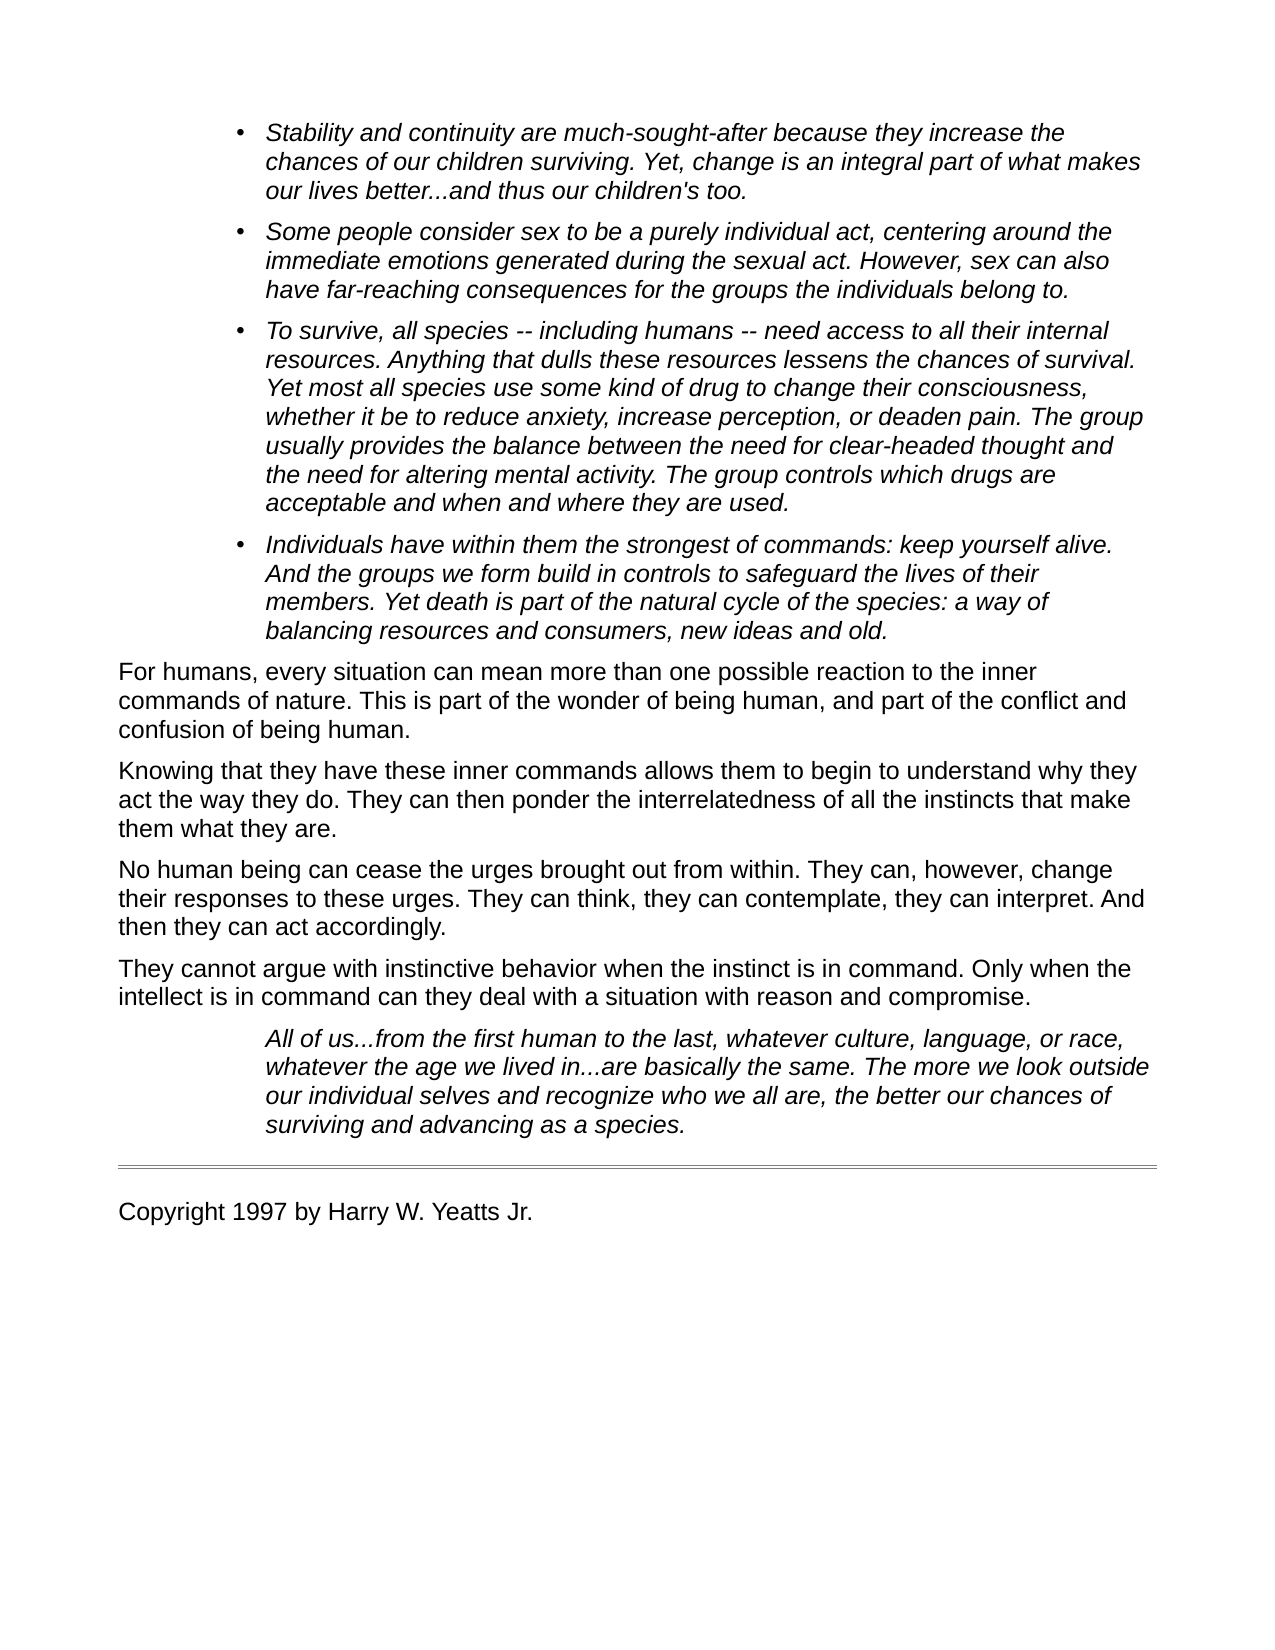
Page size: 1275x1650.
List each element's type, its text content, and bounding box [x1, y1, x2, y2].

list Stability and continuity are much-sought-after because they increase the chances of our children surviving. Yet, change is an integral part of what makes our lives better...and thus our children's too. [236, 118, 1157, 204]
text They cannot argue with instinctive behavior when the instinct is in command. Only when the intellect is in command can they deal with a situation with reason and compromise. [118, 953, 1157, 1011]
list To survive, all species -- including humans -- need access to all their internal resources. Anything that dulls these resources lessens the chances of survival. Yet most all species use some kind of drug to change their consciousness, whether it be to reduce anxiety, increase perception, or deaden pain. The group usually provides the balance between the need for clear-headed thought and the need for altering mental activity. The group controls which drugs are acceptable and when and where they are used. [236, 316, 1157, 517]
list All of us...from the first human to the last, whatever culture, language, or race, whatever the age we lived in...are basically the same. The more we look outside our individual selves and recognize who we all are, the better our chances of surviving and advancing as a species. [236, 1023, 1157, 1138]
list Individuals have within them the strongest of commands: keep yourself alive. And the groups we form build in controls to safeguard the lives of their members. Yet death is part of the natural cycle of the species: a way of balancing resources and consumers, new ideas and old. [236, 530, 1157, 645]
text Knowing that they have these inner commands allows them to begin to understand why they act the way they do. They can then ponder the interrelatedness of all the instincts that make them what they are. [118, 756, 1157, 842]
text For humans, every situation can mean more than one possible reaction to the inner commands of nature. This is part of the wonder of being human, and part of the conflict and confusion of being human. [118, 657, 1157, 743]
list Some people consider sex to be a purely individual act, centering around the immediate emotions generated during the sexual act. However, sex can also have far-reaching consequences for the groups the individuals belong to. [236, 217, 1157, 303]
text Copyright 1997 by Harry W. Yeatts Jr. [118, 1197, 1157, 1226]
text No human being can cease the urges brought out from within. They can, however, change their responses to these urges. They can think, they can contemplate, they can interpret. And then they can act accordingly. [118, 855, 1157, 941]
